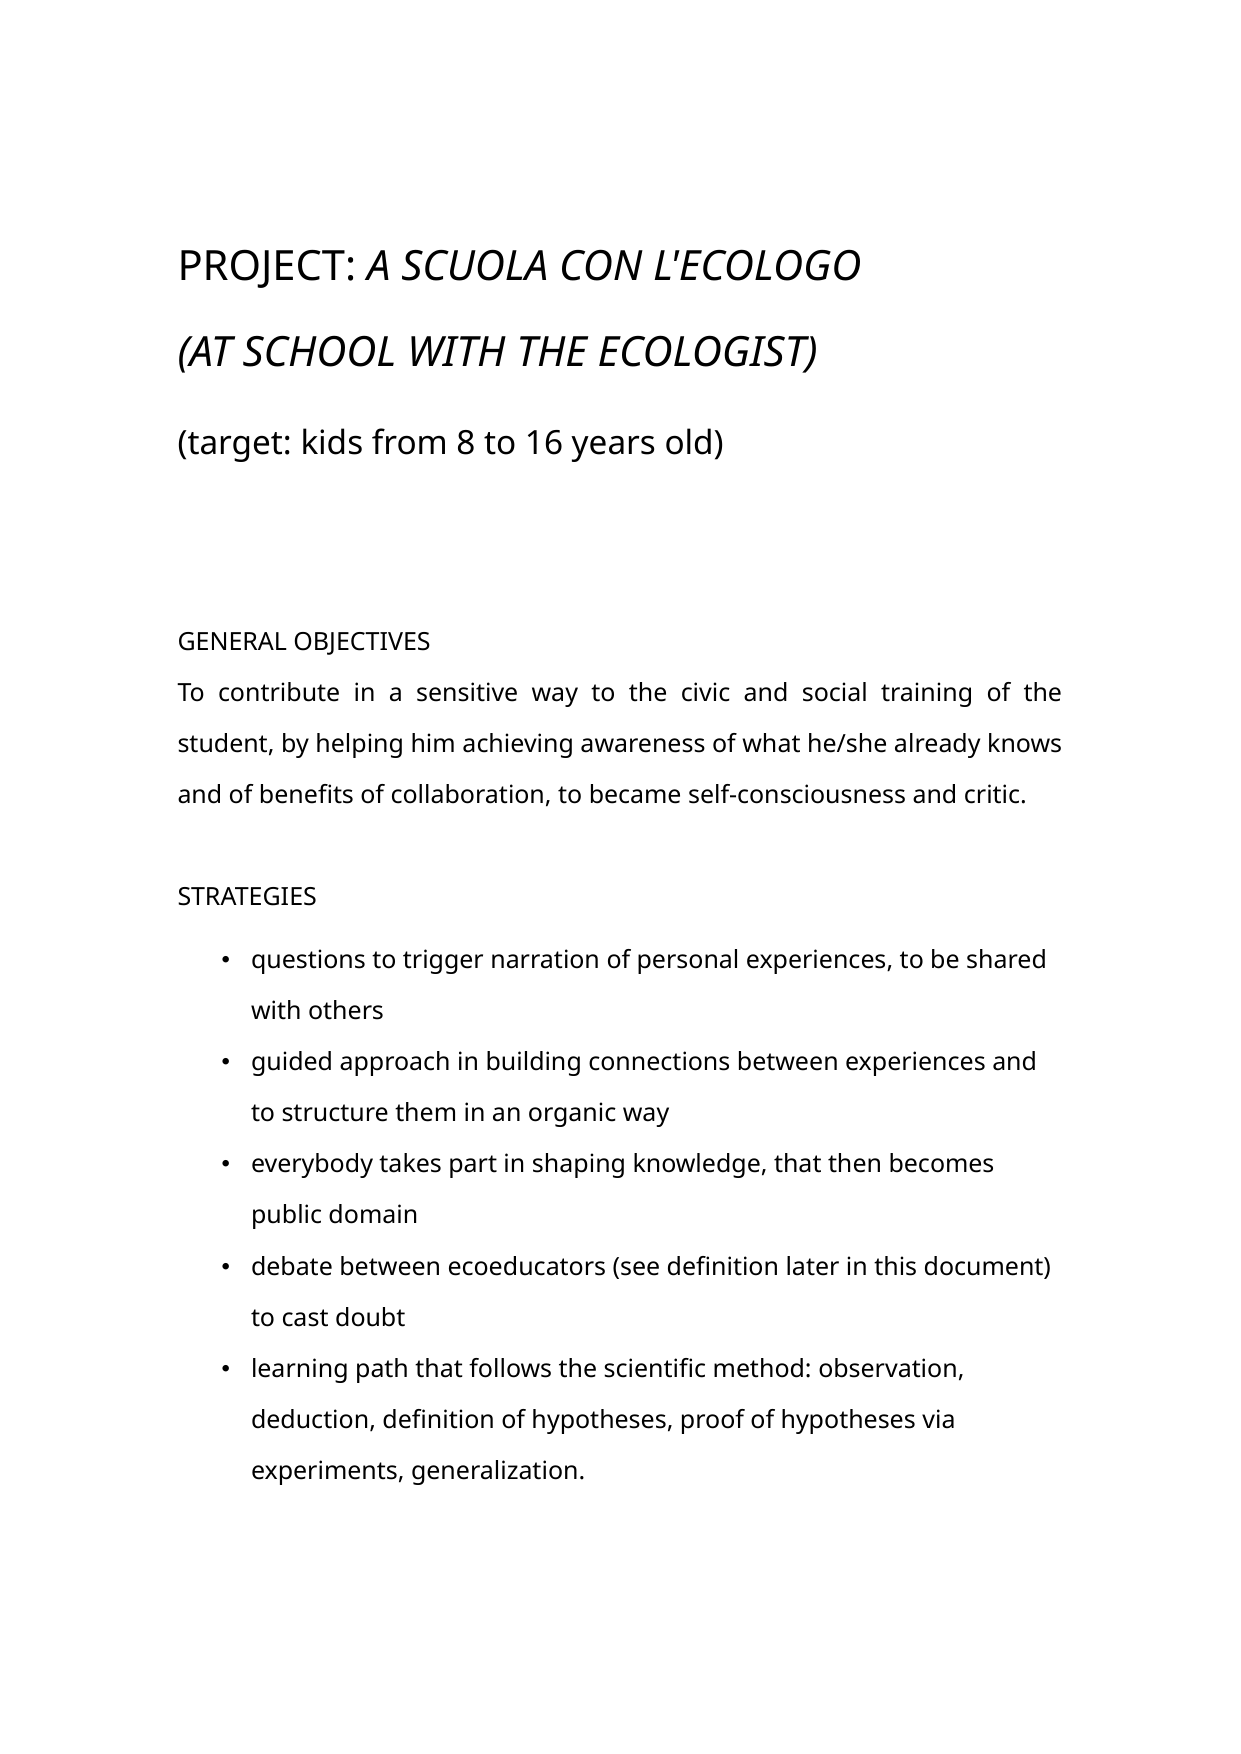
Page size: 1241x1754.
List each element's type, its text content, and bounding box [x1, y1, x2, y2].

text GENERAL OBJECTIVES [177, 623, 1063, 657]
list learning path that follows the scientific method: observation, deduction, definition of hypotheses, proof of hypotheses via experiments, generalization. [221, 1350, 1063, 1486]
text (target: kids from 8 to 16 years old) [177, 419, 1063, 464]
text PROJECT: A SCUOLA CON L'ECOLOGO (AT SCHOOL WITH THE ECOLOGIST) [177, 236, 1063, 378]
list guided approach in building connections between experiences and to structure them in an organic way [221, 1044, 1063, 1129]
list questions to trigger narration of personal experiences, to be shared with others [221, 942, 1063, 1027]
list everybody takes part in shaping knowledge, that then becomes public domain [221, 1146, 1063, 1231]
text To contribute in a sensitive way to the civic and social training of the student, by helping him achieving awareness of what he/she already knows and of benefits of collaboration, to became self-consciousness and critic. [177, 674, 1063, 810]
list debate between ecoeducators (see definition later in this document) to cast doubt [221, 1248, 1063, 1333]
text STRATEGIES [177, 878, 1063, 912]
